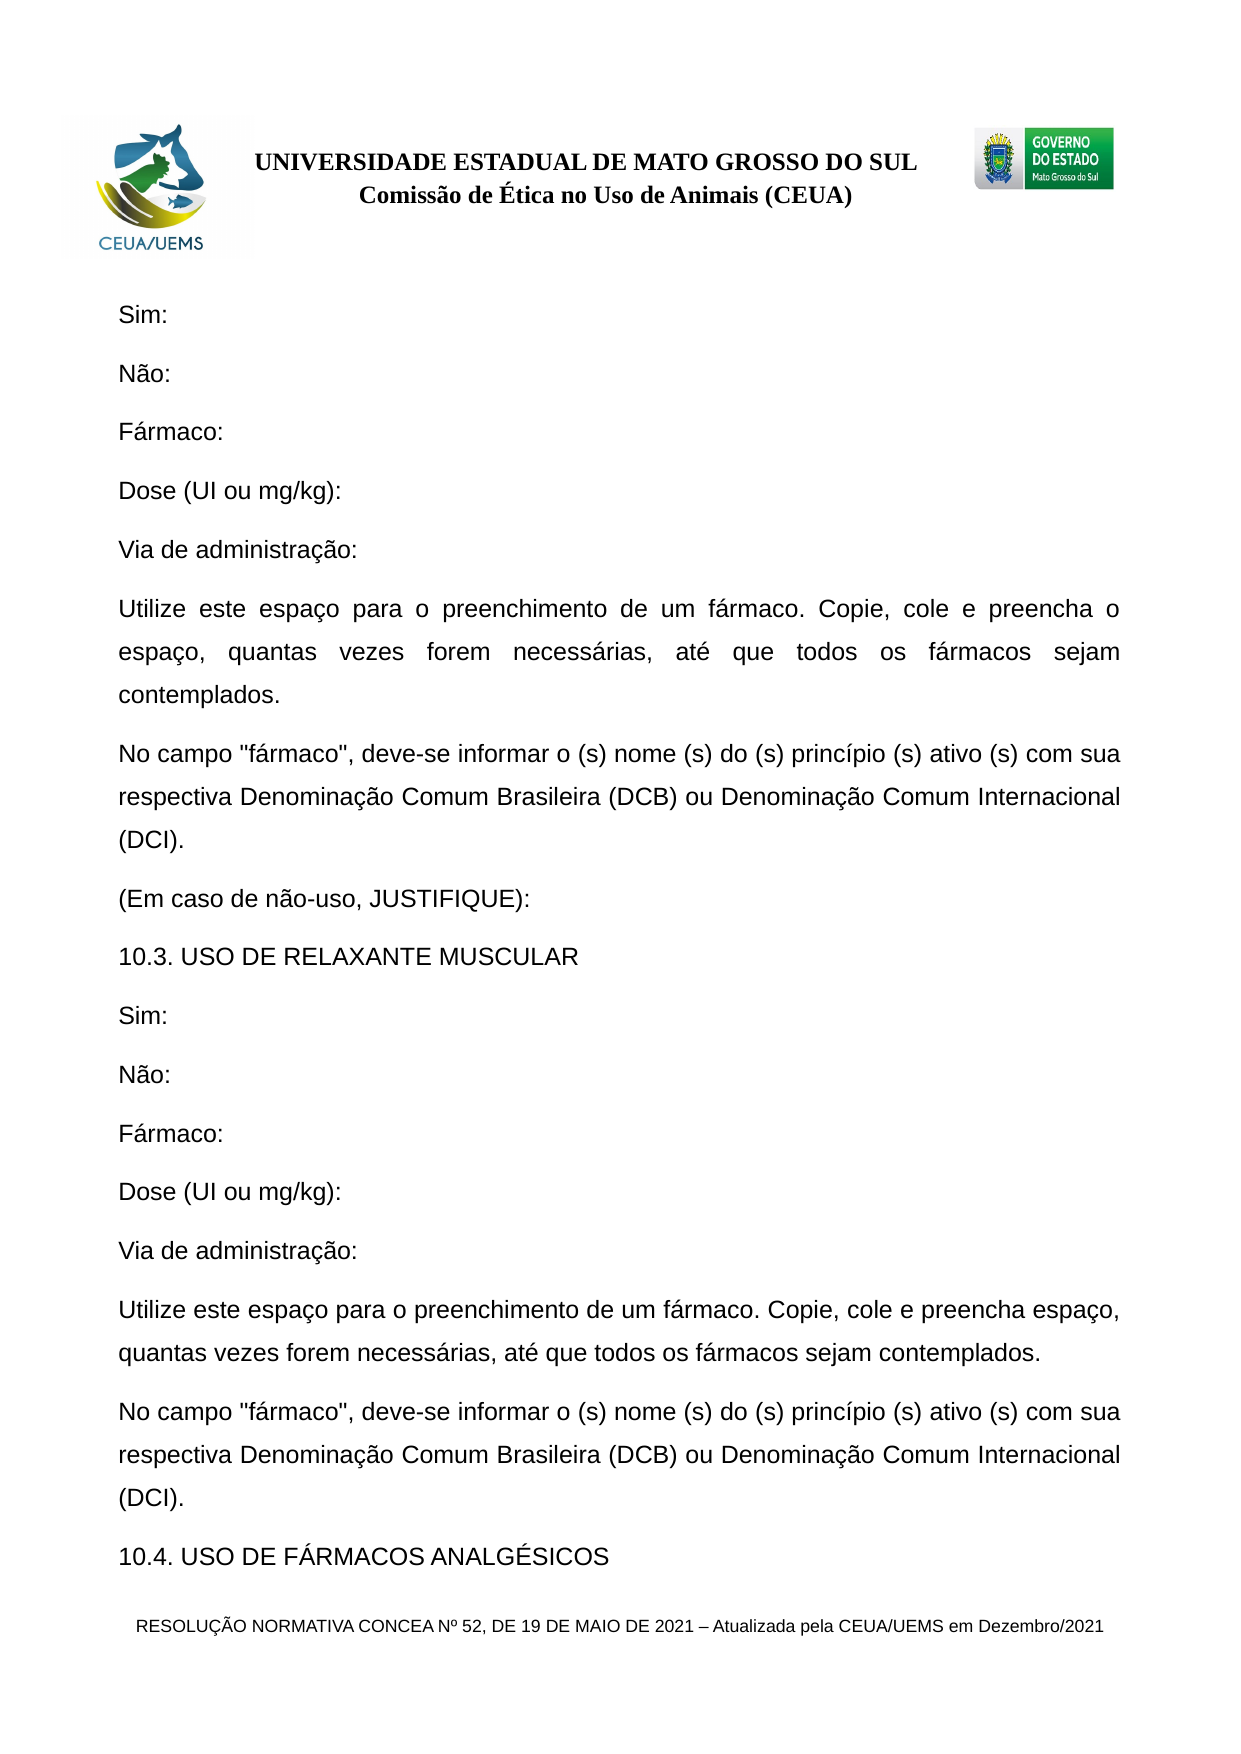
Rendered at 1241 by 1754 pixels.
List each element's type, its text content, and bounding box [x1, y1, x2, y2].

text Não: [118, 359, 1122, 387]
text Fármaco: [118, 417, 1122, 446]
text Via de administração: [118, 535, 1122, 564]
text Sim: [118, 1001, 1122, 1030]
text Utilize este espaço para o preenchimento de um fármaco. Copie, cole e preencha espaço, quantas vezes forem necessárias, até que todos os fármacos sejam contemplados. [118, 1295, 1122, 1367]
text Fármaco: [118, 1119, 1122, 1147]
text No campo "fármaco", deve-se informar o (s) nome (s) do (s) princípio (s) ativo (s) com sua respectiva Denominação Comum Brasileira (DCB) ou Denominação Comum Internacional (DCI). [118, 739, 1122, 854]
text Dose (UI ou mg/kg): [118, 476, 1122, 505]
picture [61, 115, 255, 259]
text No campo "fármaco", deve-se informar o (s) nome (s) do (s) princípio (s) ativo (s) com sua respectiva Denominação Comum Brasileira (DCB) ou Denominação Comum Internacional (DCI). [118, 1397, 1122, 1512]
text Via de administração: [118, 1236, 1122, 1265]
text (Em caso de não-uso, JUSTIFIQUE): [118, 884, 1122, 912]
text Utilize este espaço para o preenchimento de um fármaco. Copie, cole e preencha o espaço, quantas vezes forem necessárias, até que todos os fármacos sejam contemplados. [118, 594, 1122, 709]
picture [972, 125, 1116, 192]
text Não: [118, 1060, 1122, 1089]
text Dose (UI ou mg/kg): [118, 1177, 1122, 1206]
text Sim: [118, 300, 1122, 329]
text 10.4. USO DE FÁRMACOS ANALGÉSICOS [118, 1542, 1122, 1571]
text 10.3. USO DE RELAXANTE MUSCULAR [118, 942, 1122, 971]
